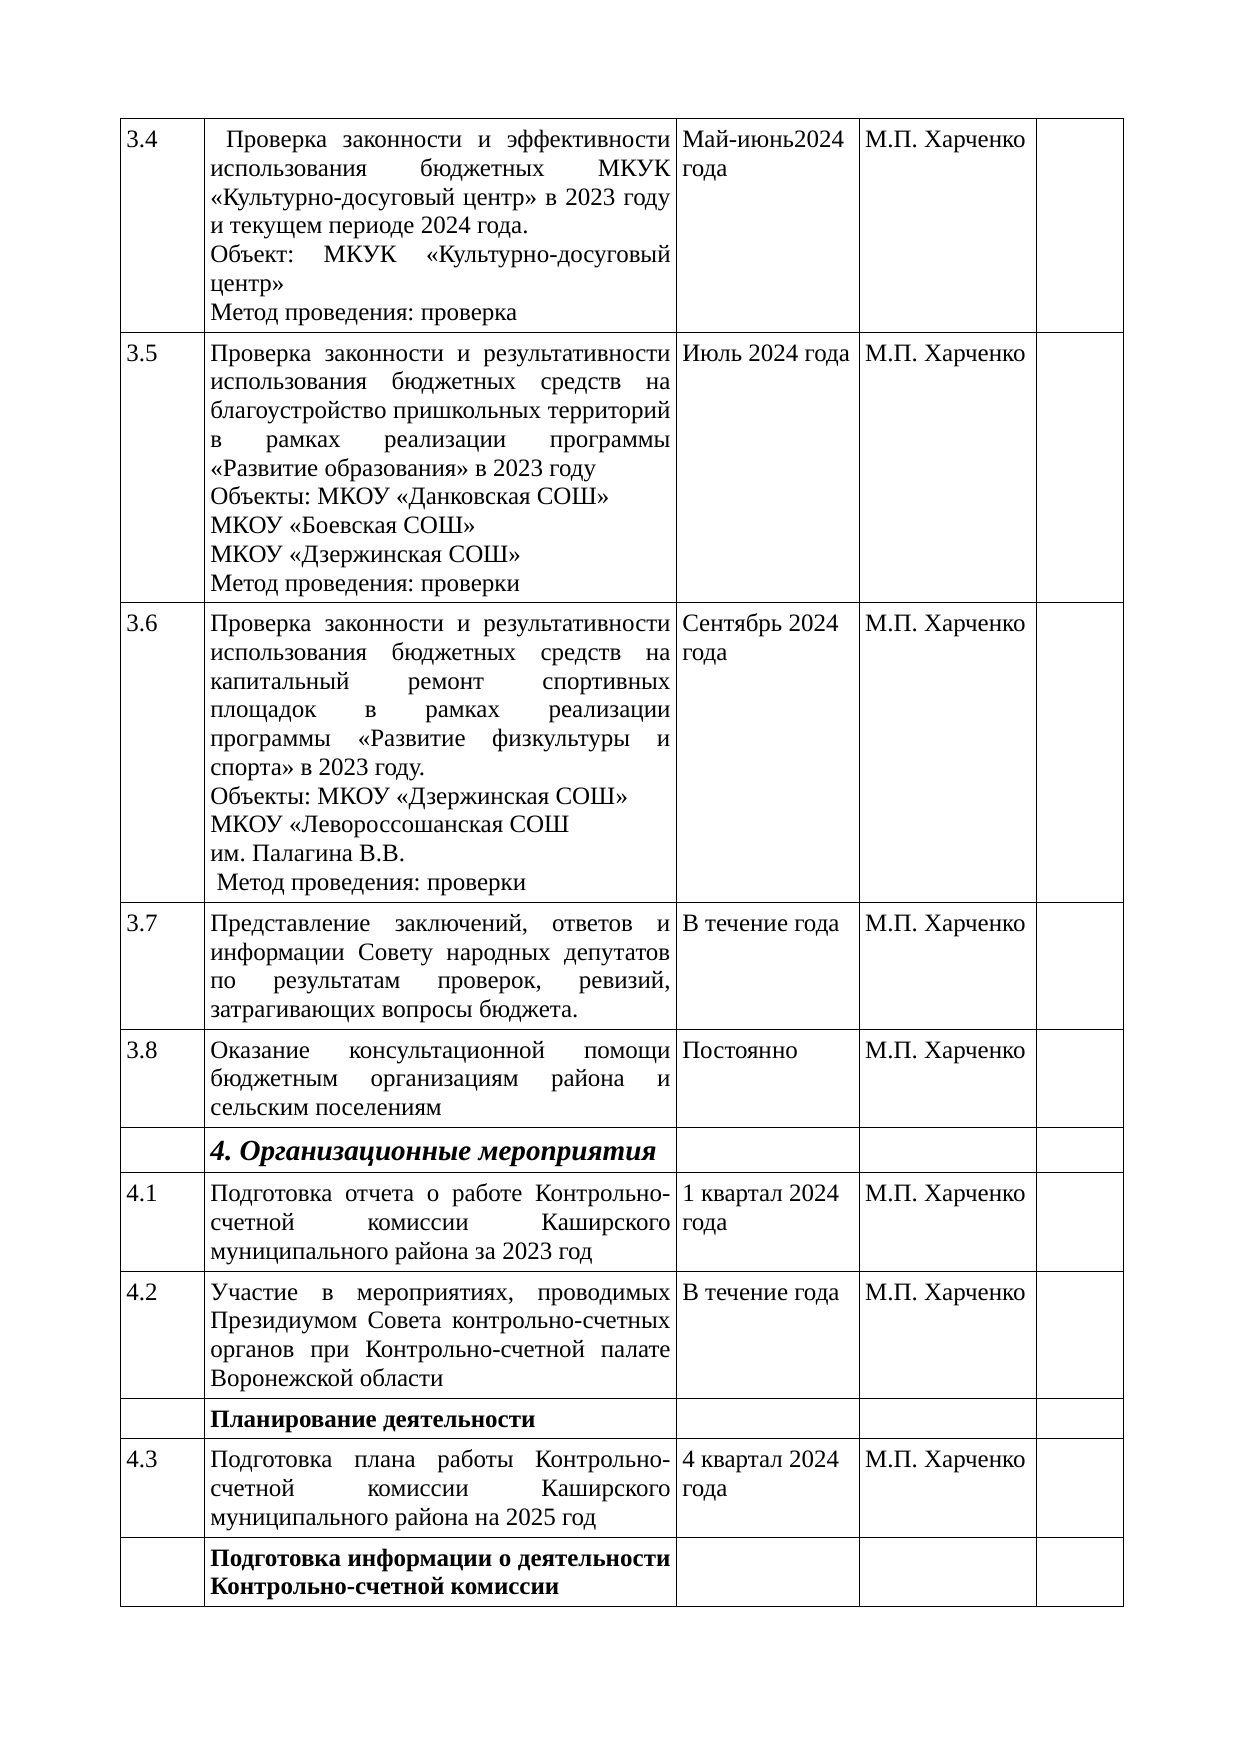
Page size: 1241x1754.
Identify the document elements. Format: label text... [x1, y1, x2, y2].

table_cell [1037, 1538, 1123, 1606]
table_cell [1037, 903, 1123, 1028]
table_cell 4. Организационные мероприятия [205, 1128, 676, 1172]
table_cell 3.4 [121, 119, 204, 331]
table_cell Проверка законности и эффективности использования бюджетных МКУК «Культурно-досуговый центр» в 2023 году и текущем периоде 2024 года. Объект: МКУК «Культурно-досуговый центр» Метод проведения: проверка [205, 119, 676, 331]
table_cell В течение года [677, 1272, 859, 1397]
table_cell [677, 1538, 859, 1606]
table_cell Подготовка плана работы Контрольно-счетной комиссии Каширского муниципального района на 2025 год [205, 1439, 676, 1536]
table_cell В течение года [677, 903, 859, 1028]
table_cell М.П. Харченко [860, 333, 1036, 602]
table_cell [121, 1128, 204, 1172]
table_cell Проверка законности и результативности использования бюджетных средств на благоустройство пришкольных территорий в рамках реализации программы «Развитие образования» в 2023 году Объекты: МКОУ «Данковская СОШ» МКОУ «Боевская СОШ» МКОУ «Дзержинская СОШ» Метод проведения: проверки [205, 333, 676, 602]
table_cell [121, 1399, 204, 1438]
table_cell М.П. Харченко [860, 1030, 1036, 1127]
table_cell Проверка законности и результативности использования бюджетных средств на капитальный ремонт спортивных площадок в рамках реализации программы «Развитие физкультуры и спорта» в 2023 году. Объекты: МКОУ «Дзержинская СОШ» МКОУ «Левороссошанская СОШ им. Палагина В.В. Метод проведения: проверки [205, 603, 676, 902]
table_cell [1037, 1439, 1123, 1536]
table_cell М.П. Харченко [860, 1439, 1036, 1536]
table_cell [860, 1399, 1036, 1438]
table_cell Май-июнь2024 года [677, 119, 859, 331]
table_cell Представление заключений, ответов и информации Совету народных депутатов по результатам проверок, ревизий, затрагивающих вопросы бюджета. [205, 903, 676, 1028]
table_cell [121, 1538, 204, 1606]
table_cell М.П. Харченко [860, 603, 1036, 902]
table_cell М.П. Харченко [860, 903, 1036, 1028]
table_cell 3.5 [121, 333, 204, 602]
table_cell Планирование деятельности [205, 1399, 676, 1438]
table_cell [1037, 1399, 1123, 1438]
table_cell 1 квартал 2024 года [677, 1173, 859, 1271]
table_cell [1037, 603, 1123, 902]
table_cell [860, 1538, 1036, 1606]
table_cell [1037, 1272, 1123, 1397]
table_cell [677, 1128, 859, 1172]
table_cell Постоянно [677, 1030, 859, 1127]
table_cell М.П. Харченко [860, 1173, 1036, 1271]
table_cell 4.2 [121, 1272, 204, 1397]
table_cell [1037, 333, 1123, 602]
table_cell [1037, 1030, 1123, 1127]
table_cell 4 квартал 2024 года [677, 1439, 859, 1536]
table_cell Подготовка информации о деятельности Контрольно-счетной комиссии [205, 1538, 676, 1606]
table_cell [860, 1128, 1036, 1172]
table_cell [677, 1399, 859, 1438]
table_cell 3.6 [121, 603, 204, 902]
table_cell Подготовка отчета о работе Контрольно-счетной комиссии Каширского муниципального района за 2023 год [205, 1173, 676, 1271]
table_cell [1037, 1128, 1123, 1172]
table_cell [1037, 119, 1123, 331]
table_cell М.П. Харченко [860, 1272, 1036, 1397]
table_cell Июль 2024 года [677, 333, 859, 602]
table_cell Сентябрь 2024 года [677, 603, 859, 902]
table_cell [1037, 1173, 1123, 1271]
table_cell 3.8 [121, 1030, 204, 1127]
table_cell Оказание консультационной помощи бюджетным организациям района и сельским поселениям [205, 1030, 676, 1127]
table_cell М.П. Харченко [860, 119, 1036, 331]
table_cell 4.3 [121, 1439, 204, 1536]
table_cell Участие в мероприятиях, проводимых Президиумом Совета контрольно-счетных органов при Контрольно-счетной палате Воронежской области [205, 1272, 676, 1397]
table_cell 3.7 [121, 903, 204, 1028]
table_cell 4.1 [121, 1173, 204, 1271]
